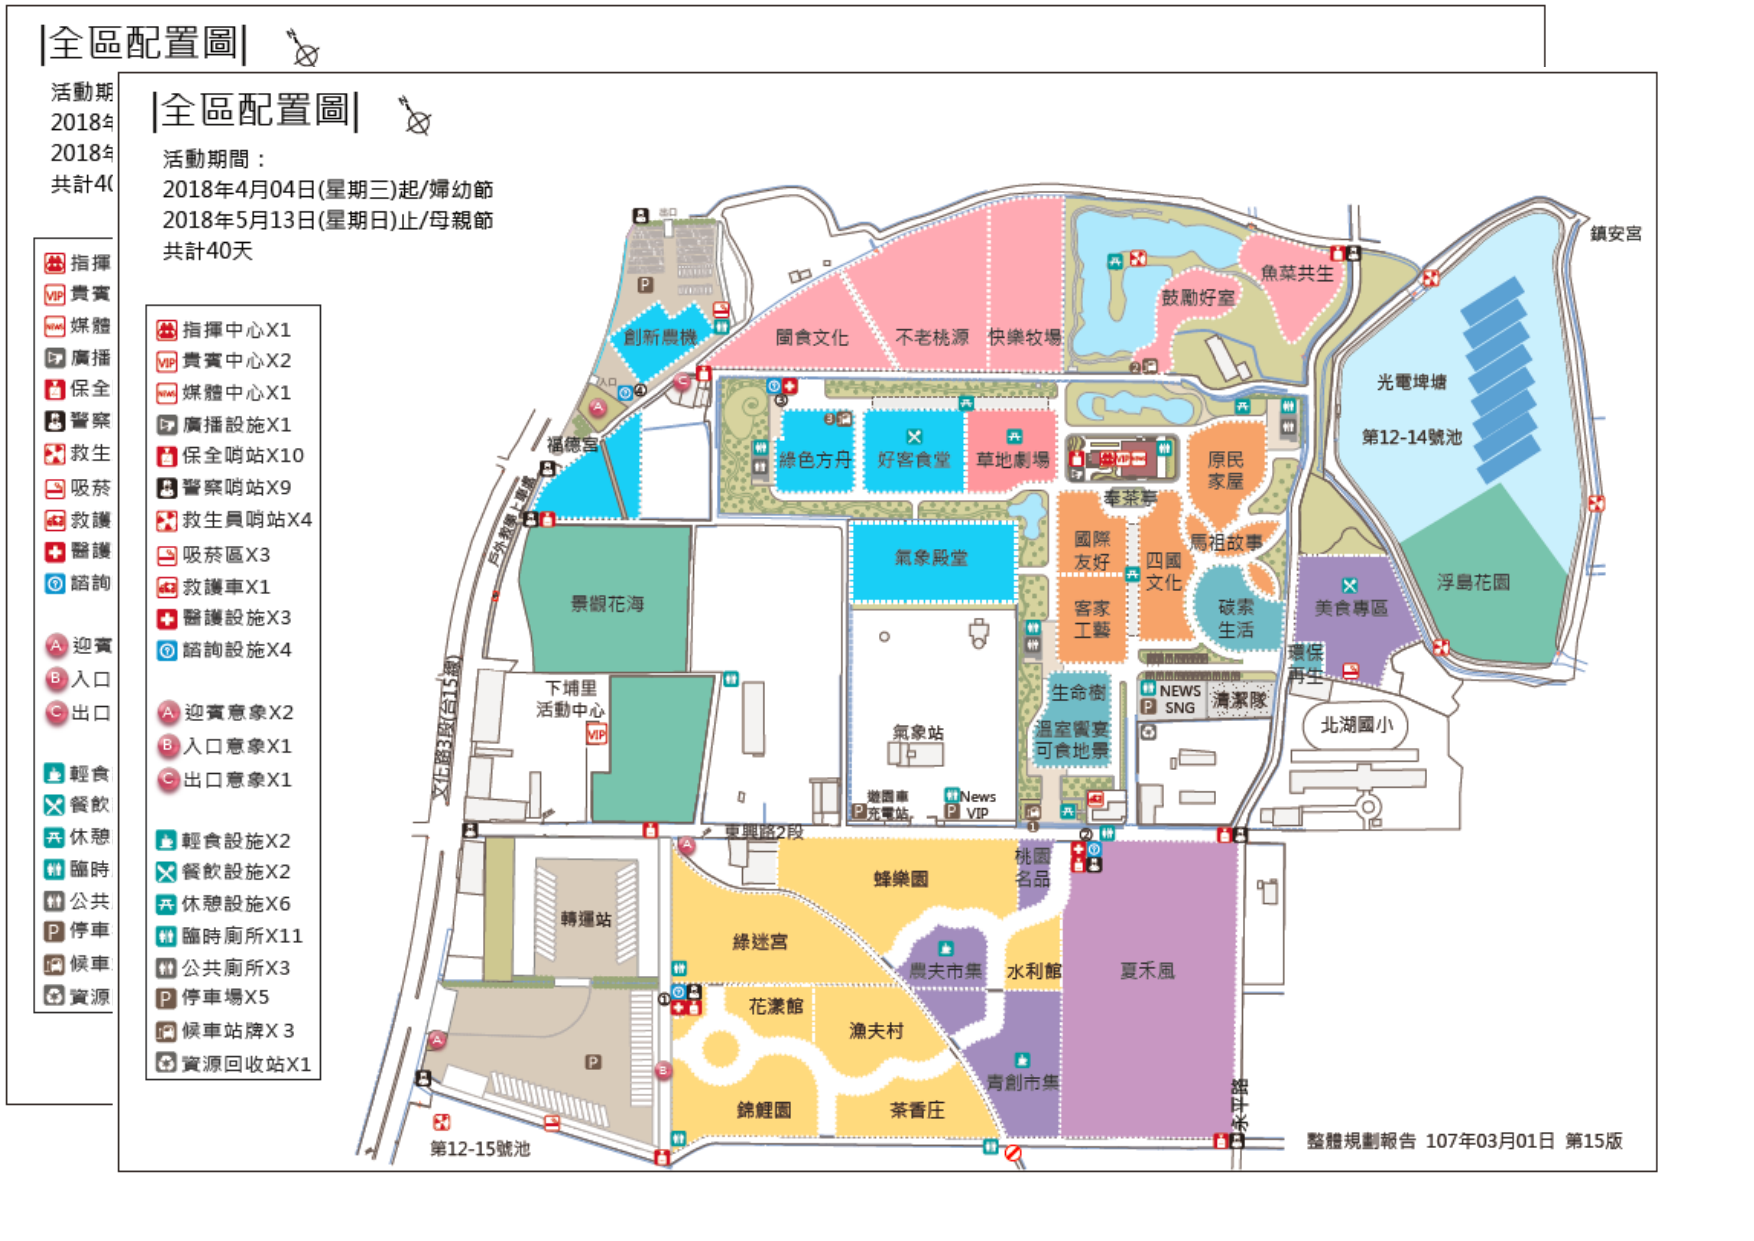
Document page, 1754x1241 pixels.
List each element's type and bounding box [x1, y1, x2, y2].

picture [0, 0, 1664, 1177]
